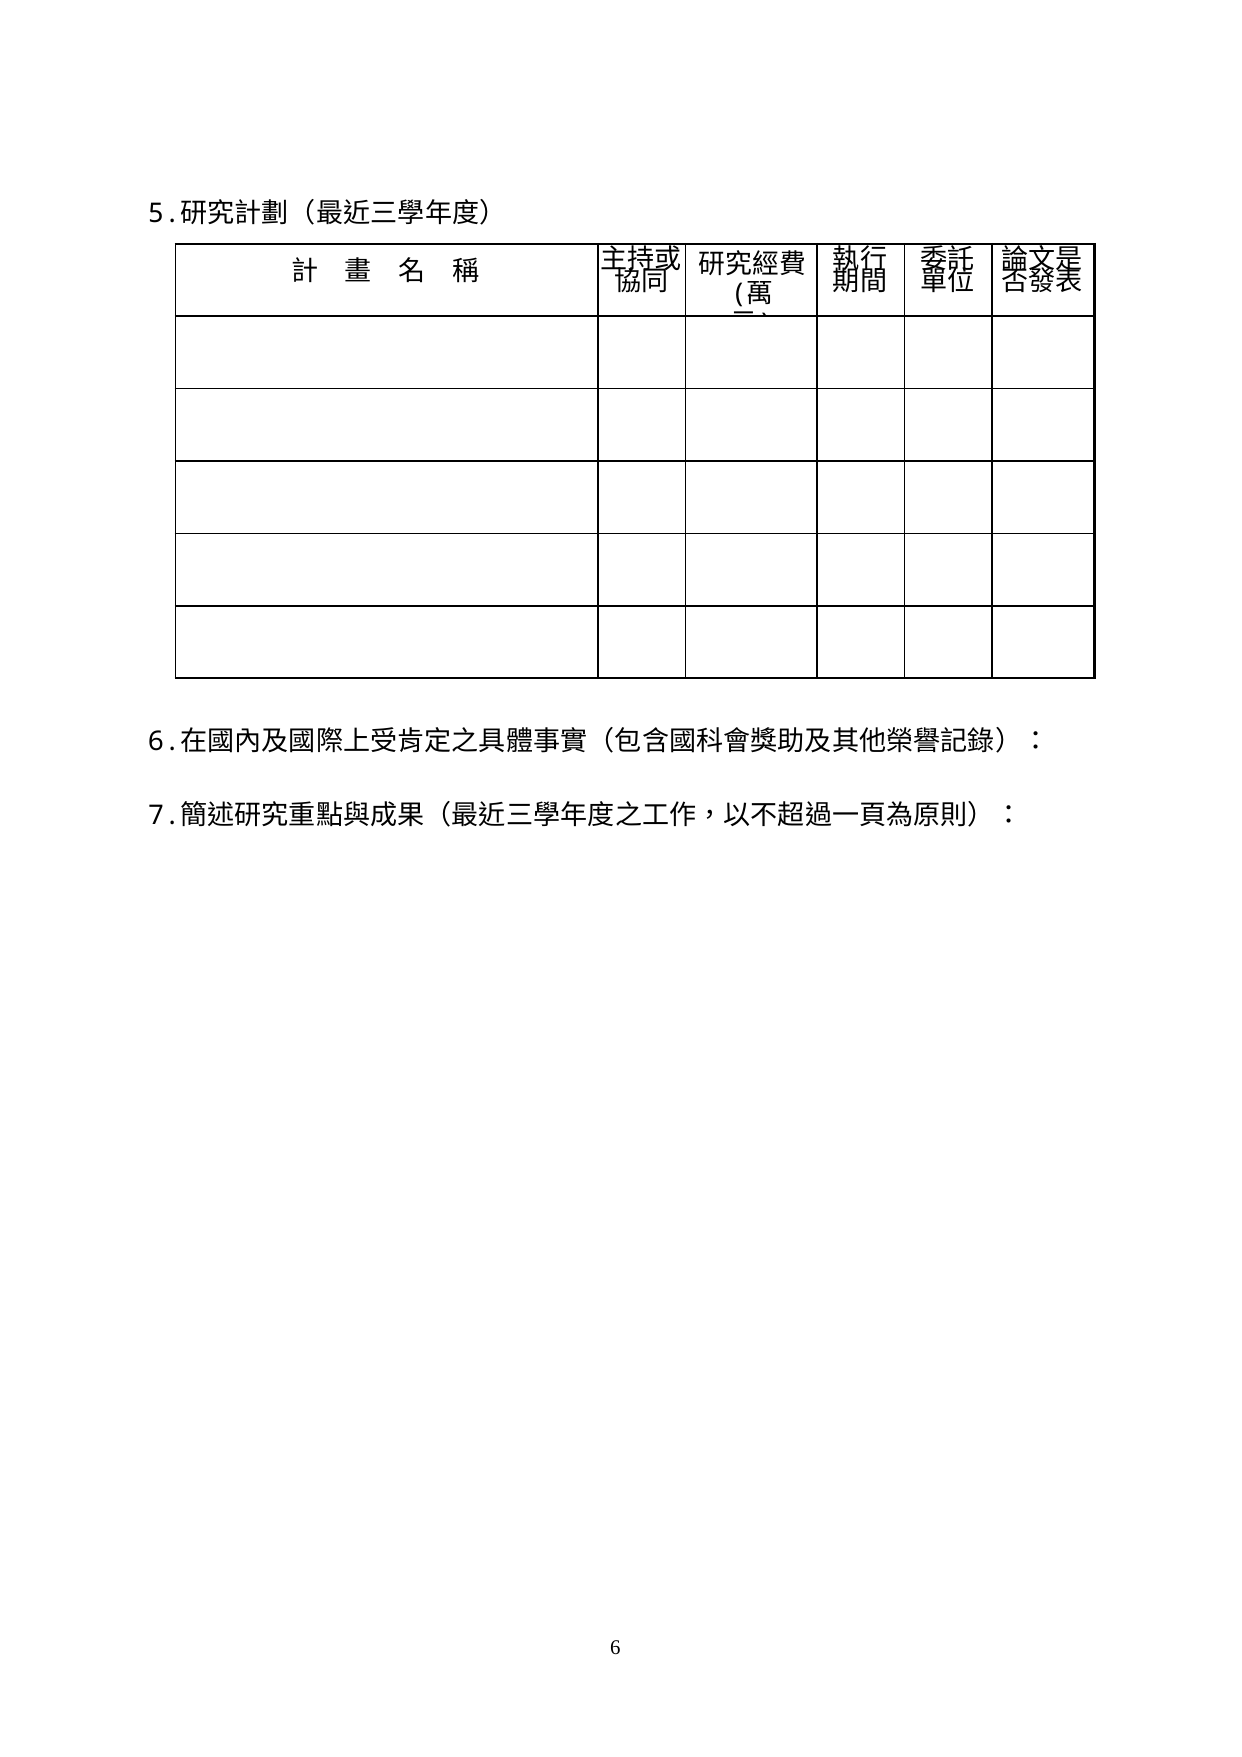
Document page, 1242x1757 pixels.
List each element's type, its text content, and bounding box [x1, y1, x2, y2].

table_cell [176, 607, 597, 677]
table_cell [818, 462, 904, 532]
table_cell [686, 534, 816, 605]
table_header 論文是 否發表 [993, 245, 1093, 315]
text 7.簡述研究重點與成果（最近三學年度之工作，以不超過一頁為原則）： [148, 793, 1112, 832]
table_header 執行 期間 [818, 245, 904, 315]
table_cell [599, 462, 685, 532]
table_header 計 畫 名 稱 [176, 245, 597, 315]
table_cell [599, 389, 685, 460]
table_cell [905, 607, 991, 677]
table_cell [599, 317, 685, 388]
table_cell [993, 607, 1093, 677]
table_cell [599, 534, 685, 605]
table_cell [686, 607, 816, 677]
table_cell [176, 389, 597, 460]
table_cell [993, 317, 1093, 388]
table_cell [905, 389, 991, 460]
table_cell [818, 389, 904, 460]
text 6.在國內及國際上受肯定之具體事實（包含國科會獎助及其他榮譽記錄）： [148, 722, 1112, 757]
table_cell [176, 317, 597, 388]
table_cell [686, 389, 816, 460]
table_cell [686, 317, 816, 388]
table_cell [905, 462, 991, 532]
table_header 委託 單位 [905, 245, 991, 315]
table_cell [176, 534, 597, 605]
table_cell [818, 317, 904, 388]
table_cell [176, 462, 597, 532]
table_cell [993, 389, 1093, 460]
table_cell [993, 462, 1093, 532]
table_header 研究經費 (萬元) [686, 245, 816, 315]
table_cell [905, 534, 991, 605]
table_cell [993, 534, 1093, 605]
table_cell [905, 317, 991, 388]
table_header 主持或 協同 [599, 245, 685, 315]
table_cell [686, 462, 816, 532]
text 5.研究計劃（最近三學年度） [148, 194, 1112, 228]
table_cell [599, 607, 685, 677]
table_cell [818, 607, 904, 677]
table_cell [818, 534, 904, 605]
